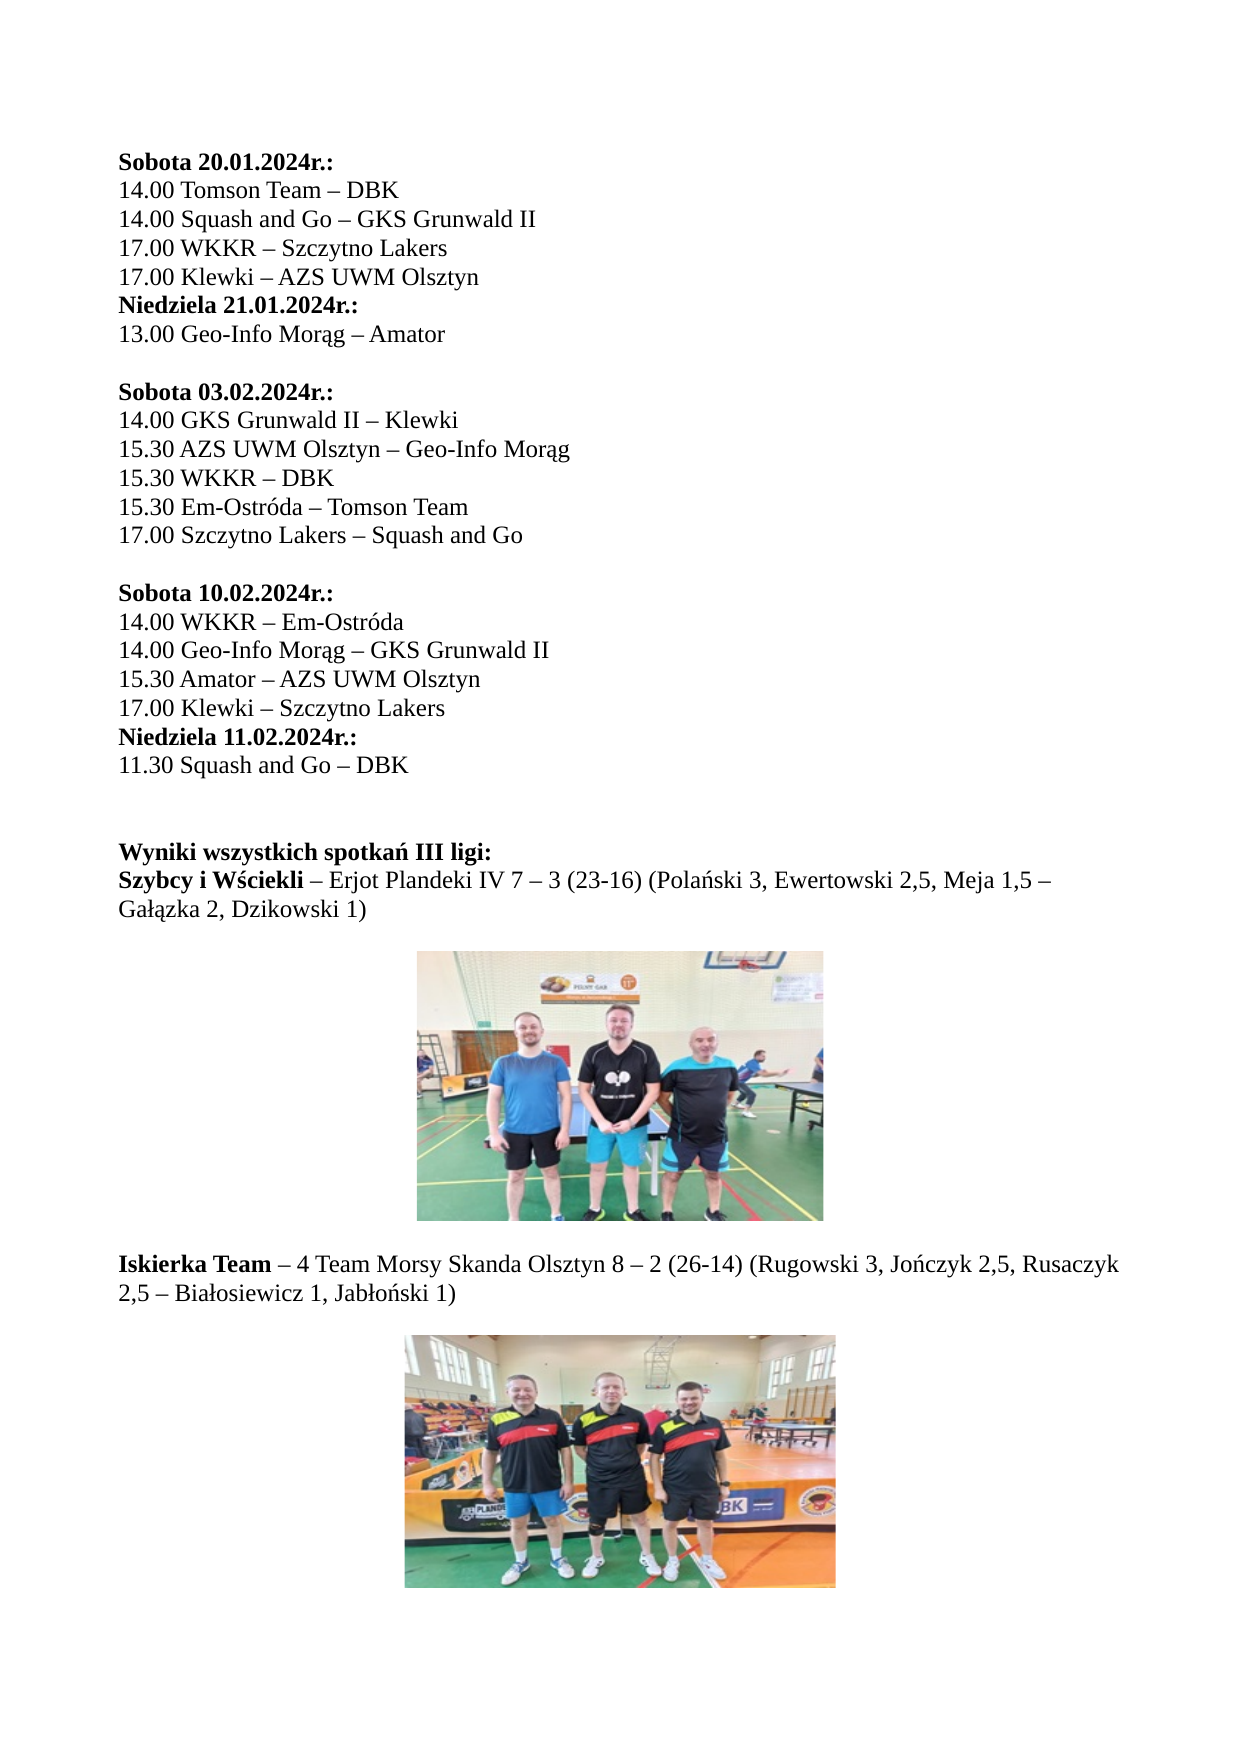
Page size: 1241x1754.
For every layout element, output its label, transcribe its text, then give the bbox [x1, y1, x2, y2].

text Sobota 10.02.2024r.: [118, 578, 1122, 607]
text 15.30 AZS UWM Olsztyn – Geo-Info Morąg [118, 434, 1122, 463]
text 15.30 WKKR – DBK [118, 463, 1122, 492]
text Niedziela 21.01.2024r.: [118, 291, 1122, 319]
text 17.00 WKKR – Szczytno Lakers [118, 233, 1122, 262]
text 14.00 Geo-Info Morąg – GKS Grunwald II [118, 636, 1122, 664]
picture [404, 1335, 836, 1588]
text 15.30 Amator – AZS UWM Olsztyn [118, 664, 1122, 693]
picture [416, 951, 824, 1221]
text 17.00 Szczytno Lakers – Squash and Go [118, 521, 1122, 549]
text 17.00 Klewki – AZS UWM Olsztyn [118, 262, 1122, 291]
text Sobota 03.02.2024r.: [118, 377, 1122, 406]
text 13.00 Geo-Info Morąg – Amator [118, 319, 1122, 348]
text 15.30 Em-Ostróda – Tomson Team [118, 492, 1122, 521]
text Szybcy i Wściekli – Erjot Plandeki IV 7 – 3 (23-16) (Polański 3, Ewertowski 2,5, Meja 1,5 – Gałązka 2, Dzikowski 1) [118, 866, 1122, 923]
text Sobota 20.01.2024r.: [118, 147, 1122, 176]
text 11.30 Squash and Go – DBK [118, 751, 1122, 779]
text Niedziela 11.02.2024r.: [118, 722, 1122, 751]
text 14.00 Tomson Team – DBK [118, 176, 1122, 204]
text Wyniki wszystkich spotkań III ligi: [118, 837, 1122, 866]
text 14.00 Squash and Go – GKS Grunwald II [118, 204, 1122, 233]
text 14.00 WKKR – Em-Ostróda [118, 607, 1122, 636]
text 14.00 GKS Grunwald II – Klewki [118, 406, 1122, 434]
text 17.00 Klewki – Szczytno Lakers [118, 693, 1122, 722]
text Iskierka Team – 4 Team Morsy Skanda Olsztyn 8 – 2 (26-14) (Rugowski 3, Jończyk 2,5, Rusaczyk 2,5 – Białosiewicz 1, Jabłoński 1) [118, 1249, 1122, 1307]
